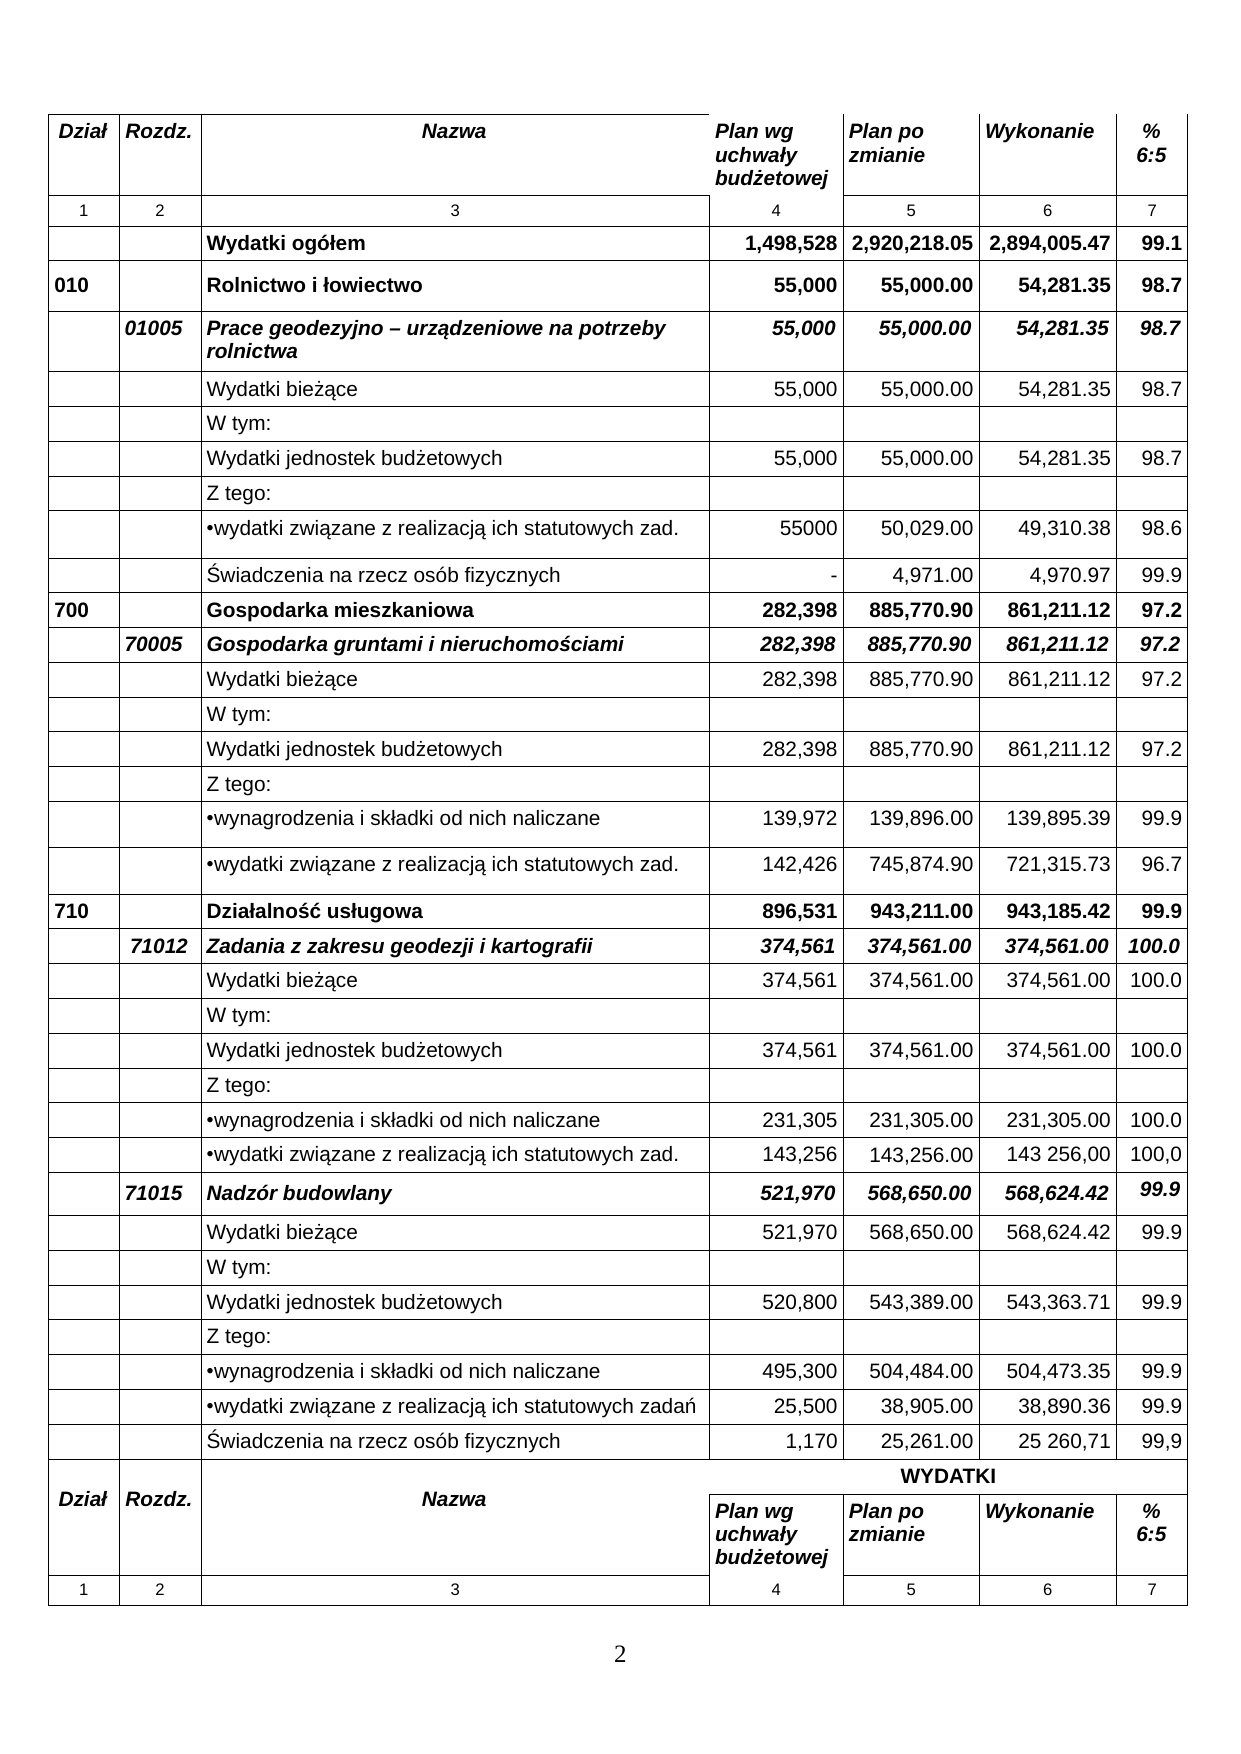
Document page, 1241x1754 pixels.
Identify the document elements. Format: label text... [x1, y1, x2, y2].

table_cell [844, 999, 979, 1033]
table_cell [120, 1390, 201, 1424]
table_cell Wydatki jednostek budżetowych [202, 732, 709, 766]
table_cell [120, 698, 201, 731]
table_cell [49, 1103, 119, 1137]
table_cell 4 970,97 [980, 559, 1116, 592]
table_cell 71015 [120, 1173, 201, 1215]
table_cell Dział [49, 1460, 119, 1575]
table_cell 139 895,39 [980, 802, 1116, 847]
table_cell [49, 964, 119, 998]
table_cell [1117, 767, 1187, 801]
table_cell [49, 1355, 119, 1389]
table_cell [49, 1286, 119, 1319]
table_cell 100,0 [1117, 929, 1187, 963]
table_cell [49, 477, 119, 510]
table_cell 99,1 [1117, 227, 1187, 260]
table_cell 98,6 [1117, 511, 1187, 557]
table_cell 99,9 [1117, 1173, 1187, 1215]
table_cell [980, 477, 1116, 510]
table_cell [120, 559, 201, 592]
table_cell 97,2 [1117, 628, 1187, 662]
table_cell Z tego: [202, 1320, 709, 1354]
table_cell 99,9 [1117, 1216, 1187, 1250]
table_cell [49, 1216, 119, 1250]
table_cell 54 281,35 [980, 442, 1116, 476]
table_cell 54 281,35 [980, 261, 1116, 311]
table_cell [120, 261, 201, 311]
table_cell [120, 802, 201, 847]
table_header Nazwa [202, 115, 709, 195]
table_cell Rozdz. [120, 1460, 201, 1575]
table_cell 7 [1117, 1576, 1187, 1605]
table_cell [844, 767, 979, 801]
table_cell Wydatki jednostek budżetowych [202, 1286, 709, 1319]
table_cell 143 256,00 [844, 1138, 979, 1172]
table_cell 100,0 [1117, 1103, 1187, 1137]
table_cell 568 624,42 [980, 1173, 1116, 1215]
table_cell 55 000 [710, 442, 843, 476]
table_cell 700 [49, 593, 119, 627]
table_cell Plan po zmianie [844, 114, 979, 195]
table_cell [49, 511, 119, 557]
table_cell [120, 227, 201, 260]
table_cell [49, 1138, 119, 1172]
table_cell wynagrodzenia i składki od nich naliczane [202, 1355, 709, 1389]
table_cell [980, 1251, 1116, 1284]
table_cell 721 315,73 [980, 848, 1116, 893]
table_cell [120, 732, 201, 766]
table_cell 139 972 [710, 802, 843, 847]
table_cell - [710, 559, 843, 592]
table_cell [844, 698, 979, 731]
table_cell W tym: [202, 999, 709, 1033]
table_cell [120, 1251, 201, 1284]
table_cell [120, 999, 201, 1033]
table_cell [120, 442, 201, 476]
table_cell wynagrodzenia i składki od nich naliczane [202, 1103, 709, 1137]
table_cell 25 260,71 [980, 1425, 1116, 1459]
table_cell 50 029,00 [844, 511, 979, 557]
table_cell [710, 999, 843, 1033]
table_cell wydatki związane z realizacją ich statutowych zad. [202, 1138, 709, 1172]
table_cell 54 281,35 [980, 372, 1116, 406]
table_cell 568 650,00 [844, 1173, 979, 1215]
table_cell 495 300 [710, 1355, 843, 1389]
table_cell [49, 999, 119, 1033]
table_cell 100,0 [1117, 964, 1187, 998]
table_cell [1117, 1320, 1187, 1354]
table_cell 2 [120, 1576, 201, 1605]
table_cell 861 211,12 [980, 732, 1116, 766]
table_cell Wykonanie [980, 1495, 1116, 1575]
table_cell [980, 407, 1116, 441]
table_cell 568 650,00 [844, 1216, 979, 1250]
table_cell 231 305,00 [844, 1103, 979, 1137]
table_cell 521 970 [710, 1173, 843, 1215]
table_cell 1 498 528 [710, 227, 843, 260]
table_cell Nadzór budowlany [202, 1173, 709, 1215]
table_cell 54 281,35 [980, 312, 1116, 371]
table_cell 99,9 [1117, 1286, 1187, 1319]
table_cell 6 [980, 1576, 1116, 1605]
table_cell [1117, 999, 1187, 1033]
table_cell 4 [710, 1575, 843, 1605]
table_cell wynagrodzenia i składki od nich naliczane [202, 802, 709, 847]
table_cell wydatki związane z realizacją ich statutowych zad. [202, 848, 709, 893]
table_cell W tym: [202, 1251, 709, 1284]
table_header WYDATKI [709, 1460, 1187, 1493]
table_cell [49, 312, 119, 371]
table_cell 282 398 [710, 628, 843, 662]
table_cell [1117, 1251, 1187, 1284]
table_cell Gospodarka mieszkaniowa [202, 593, 709, 627]
table_cell 55 000 [710, 372, 843, 406]
table_cell 99,9 [1117, 1425, 1187, 1459]
table_cell 231 305,00 [980, 1103, 1116, 1137]
table_cell 1 170 [710, 1425, 843, 1459]
table_cell 885 770,90 [844, 663, 979, 697]
table_cell Wydatki ogółem [202, 227, 709, 260]
table_cell [49, 663, 119, 697]
table_cell 7 [1117, 196, 1187, 226]
table_cell Wydatki bieżące [202, 1216, 709, 1250]
table_cell 5 [844, 1576, 979, 1605]
table_cell 55 000,00 [844, 261, 979, 311]
table_cell [120, 1286, 201, 1319]
table_cell Wydatki jednostek budżetowych [202, 442, 709, 476]
table_cell 4 [710, 195, 843, 226]
table_cell [1117, 698, 1187, 731]
table_cell [120, 1355, 201, 1389]
table_cell [49, 802, 119, 847]
table_cell [1117, 1069, 1187, 1102]
table_cell 520 800 [710, 1286, 843, 1319]
table_cell 3 [202, 196, 709, 226]
table_cell [844, 407, 979, 441]
table_cell [120, 964, 201, 998]
table_cell 374 561 [710, 964, 843, 998]
table_cell Plan wg uchwały budżetowej [710, 1495, 843, 1575]
table_cell [49, 442, 119, 476]
table_cell 01005 [120, 312, 201, 371]
table_cell Plan wg uchwały budżetowej [709, 114, 843, 195]
table_cell 374 561,00 [844, 1034, 979, 1067]
table_cell 55 000 [710, 261, 843, 311]
table_cell [120, 1320, 201, 1354]
table_cell [49, 559, 119, 592]
table_cell 374 561,00 [980, 964, 1116, 998]
table_cell 2 920 218,05 [844, 227, 979, 260]
table_cell 55 000,00 [844, 442, 979, 476]
table_cell [49, 628, 119, 662]
table_cell [120, 1034, 201, 1067]
table_cell 543 363,71 [980, 1286, 1116, 1319]
table_cell [120, 848, 201, 893]
table_cell [49, 732, 119, 766]
table_cell 504 484,00 [844, 1355, 979, 1389]
table_cell 282 398 [710, 593, 843, 627]
table_cell Świadczenia na rzecz osób fizycznych [202, 1425, 709, 1459]
table_cell Wykonanie [980, 114, 1116, 195]
table_cell [980, 767, 1116, 801]
table_cell Nazwa [202, 1460, 709, 1575]
table_cell [49, 698, 119, 731]
table_cell [49, 407, 119, 441]
table_cell [120, 767, 201, 801]
table_cell 3 [202, 1576, 709, 1605]
table_cell 861 211,12 [980, 663, 1116, 697]
table_cell 5 [844, 196, 979, 226]
table_cell 55000 [710, 511, 843, 557]
table_cell [120, 372, 201, 406]
table_cell % 6:5 [1117, 1495, 1187, 1575]
table_header Dział [49, 115, 119, 195]
table_cell [120, 593, 201, 627]
table_cell 943 185,42 [980, 895, 1116, 928]
table_cell 374 561 [710, 929, 843, 963]
table_cell 99,9 [1117, 802, 1187, 847]
table_cell [120, 1425, 201, 1459]
table_cell 2 894 005,47 [980, 227, 1116, 260]
table_cell [710, 1251, 843, 1284]
table_cell wydatki związane z realizacją ich statutowych zadań [202, 1390, 709, 1424]
table_cell [980, 999, 1116, 1033]
table_cell 861 211,12 [980, 593, 1116, 627]
table_cell [120, 407, 201, 441]
table_cell W tym: [202, 698, 709, 731]
table_cell 71012 [120, 929, 201, 963]
table_cell [710, 698, 843, 731]
table_cell 100,0 [1117, 1138, 1187, 1172]
table_cell 374 561,00 [844, 929, 979, 963]
table_cell 98,7 [1117, 312, 1187, 371]
table_cell 96,7 [1117, 848, 1187, 893]
table_cell Wydatki bieżące [202, 663, 709, 697]
table_cell 98,7 [1117, 442, 1187, 476]
table_cell 49 310,38 [980, 511, 1116, 557]
table_cell [710, 477, 843, 510]
table_cell 55 000,00 [844, 312, 979, 371]
table_cell [49, 1034, 119, 1067]
table_cell 2 [120, 196, 201, 226]
table_cell 4 971,00 [844, 559, 979, 592]
table_cell Wydatki bieżące [202, 964, 709, 998]
table_cell 97,2 [1117, 663, 1187, 697]
table_cell 374 561,00 [980, 929, 1116, 963]
table_cell 010 [49, 261, 119, 311]
table_cell 861 211,12 [980, 628, 1116, 662]
table_cell 99,9 [1117, 559, 1187, 592]
table_cell Plan po zmianie [844, 1495, 979, 1575]
table_cell [120, 1069, 201, 1102]
table_cell Z tego: [202, 477, 709, 510]
table_cell [844, 477, 979, 510]
table_cell 38 905,00 [844, 1390, 979, 1424]
table_cell Wydatki bieżące [202, 372, 709, 406]
table_cell 143 256,00 [980, 1138, 1116, 1172]
table_cell [1117, 407, 1187, 441]
table_cell W tym: [202, 407, 709, 441]
table_cell 943 211,00 [844, 895, 979, 928]
table_cell Rolnictwo i łowiectwo [202, 261, 709, 311]
table_cell 568 624,42 [980, 1216, 1116, 1250]
table_cell 6 [980, 196, 1116, 226]
table_cell [120, 511, 201, 557]
table_cell Działalność usługowa [202, 895, 709, 928]
table_cell [49, 767, 119, 801]
table_cell 1 [49, 196, 119, 226]
table_cell [980, 698, 1116, 731]
table_cell 282 398 [710, 732, 843, 766]
table_cell [710, 1069, 843, 1102]
table_cell Wydatki jednostek budżetowych [202, 1034, 709, 1067]
table_cell [710, 1320, 843, 1354]
table_cell 100,0 [1117, 1034, 1187, 1067]
table_cell [49, 1173, 119, 1215]
table_cell [120, 895, 201, 928]
table_cell 745 874,90 [844, 848, 979, 893]
table_cell 55 000 [710, 312, 843, 371]
table_cell [49, 1069, 119, 1102]
table_cell 38 890,36 [980, 1390, 1116, 1424]
table_cell 710 [49, 895, 119, 928]
table_cell [1117, 477, 1187, 510]
table_cell [49, 227, 119, 260]
table_cell [49, 848, 119, 893]
table_cell Świadczenia na rzecz osób fizycznych [202, 559, 709, 592]
table_cell 70005 [120, 628, 201, 662]
table_cell [120, 663, 201, 697]
table_cell [120, 1138, 201, 1172]
table_cell [844, 1251, 979, 1284]
table_cell wydatki związane z realizacją ich statutowych zad. [202, 511, 709, 557]
table_cell 25 500 [710, 1390, 843, 1424]
table_cell Z tego: [202, 767, 709, 801]
table_cell 98,7 [1117, 261, 1187, 311]
table_cell 97,2 [1117, 732, 1187, 766]
table_cell 885 770,90 [844, 628, 979, 662]
table_cell 374 561,00 [844, 964, 979, 998]
table_cell 25 261,00 [844, 1425, 979, 1459]
table_cell 543 389,00 [844, 1286, 979, 1319]
table_cell [49, 1425, 119, 1459]
table_cell 885 770,90 [844, 732, 979, 766]
table_cell 374 561 [710, 1034, 843, 1067]
table_cell [980, 1320, 1116, 1354]
table_cell 139 896,00 [844, 802, 979, 847]
table_cell 99,9 [1117, 1390, 1187, 1424]
table_cell 282 398 [710, 663, 843, 697]
table_cell [49, 929, 119, 963]
table_cell 99,9 [1117, 895, 1187, 928]
table_cell [980, 1069, 1116, 1102]
table_cell 504 473,35 [980, 1355, 1116, 1389]
table_cell [120, 1103, 201, 1137]
table_cell 896 531 [710, 895, 843, 928]
table_cell 99,9 [1117, 1355, 1187, 1389]
table_cell Zadania z zakresu geodezji i kartografii [202, 929, 709, 963]
table_cell 1 [49, 1576, 119, 1605]
table_cell 98,7 [1117, 372, 1187, 406]
table_cell [49, 1320, 119, 1354]
table_cell 142 426 [710, 848, 843, 893]
table_cell [710, 767, 843, 801]
table_cell [120, 1216, 201, 1250]
table_cell 97,2 [1117, 593, 1187, 627]
table_cell 885 770,90 [844, 593, 979, 627]
table_cell Z tego: [202, 1069, 709, 1102]
table_cell [49, 372, 119, 406]
table_cell [844, 1320, 979, 1354]
table_cell [49, 1251, 119, 1284]
table_cell Gospodarka gruntami i nieruchomościami [202, 628, 709, 662]
table_cell [120, 477, 201, 510]
table_cell [710, 407, 843, 441]
table_header Rozdz. [120, 115, 201, 195]
table_cell 521 970 [710, 1216, 843, 1250]
table_cell 55 000,00 [844, 372, 979, 406]
table_cell 143 256 [710, 1138, 843, 1172]
table_cell [844, 1069, 979, 1102]
table_cell 374 561,00 [980, 1034, 1116, 1067]
table_cell 231 305 [710, 1103, 843, 1137]
table_cell [49, 1390, 119, 1424]
table_cell % 6:5 [1117, 114, 1187, 195]
table_cell Prace geodezyjno – urządzeniowe na potrzeby rolnictwa [202, 312, 709, 371]
